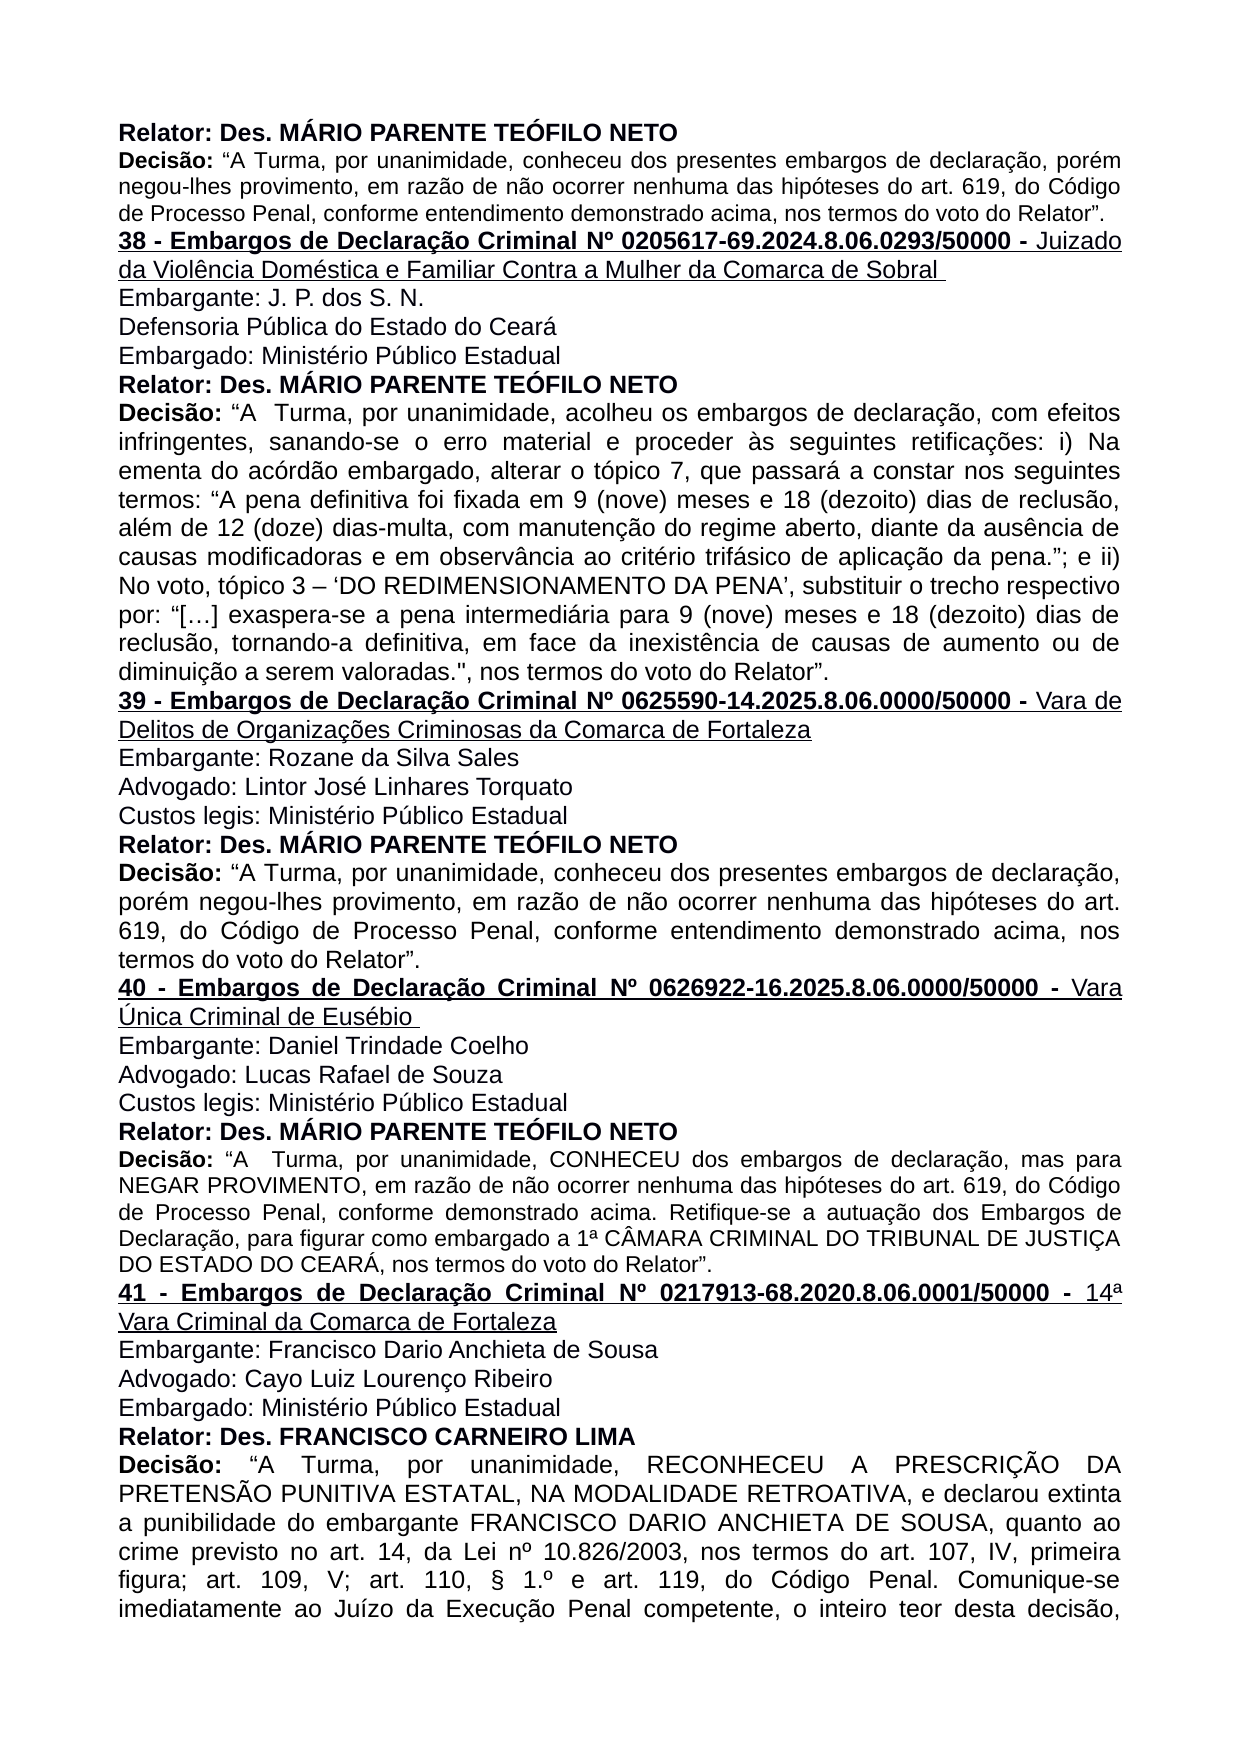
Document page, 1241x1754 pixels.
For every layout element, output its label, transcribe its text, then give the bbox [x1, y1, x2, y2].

text Única Criminal de Eusébio [118, 1000, 1122, 1031]
text da Violência Doméstica e Familiar Contra a Mulher da Comarca de Sobral [118, 252, 1122, 283]
text Embargante: Rozane da Silva Sales [118, 743, 1122, 772]
text 38 - Embargos de Declaração Criminal Nº 0205617-69.2024.8.06.0293/50000 - Juizado [118, 226, 1122, 251]
text Decisão: “A Turma, por unanimidade, conheceu dos presentes embargos de declaração, porém negou-lhes provimento, em razão de não ocorrer nenhuma das hipóteses do art. 619, do Código de Processo Penal, conforme entendimento demonstrado acima, nos termos do voto do Relator”. [118, 858, 1122, 973]
text Embargante: J. P. dos S. N. [118, 283, 1122, 312]
text Custos legis: Ministério Público Estadual [118, 1088, 1122, 1117]
text Relator: Des. MÁRIO PARENTE TEÓFILO NETO [118, 370, 1122, 398]
text Embargante: Francisco Dario Anchieta de Sousa [118, 1335, 1122, 1364]
text Delitos de Organizações Criminosas da Comarca de Fortaleza [118, 712, 1122, 743]
text Decisão: “A Turma, por unanimidade, acolheu os embargos de declaração, com efeitos infringentes, sanando-se o erro material e proceder às seguintes retificações: i) Na ementa do acórdão embargado, alterar o tópico 7, que passará a constar nos seguintes termos: “A pena definitiva foi fixada em 9 (nove) meses e 18 (dezoito) dias de reclusão, além de 12 (doze) dias-multa, com manutenção do regime aberto, diante da ausência de causas modificadoras e em observância ao critério trifásico de aplicação da pena.”; e ii) No voto, tópico 3 – ‘DO REDIMENSIONAMENTO DA PENA’, substituir o trecho respectivo por: “[…] exaspera-se a pena intermediária para 9 (nove) meses e 18 (dezoito) dias de reclusão, tornando-a definitiva, em face da inexistência de causas de aumento ou de diminuição a serem valoradas.", nos termos do voto do Relator”. [118, 398, 1122, 686]
text 41 - Embargos de Declaração Criminal Nº 0217913-68.2020.8.06.0001/50000 - 14ª [118, 1278, 1122, 1303]
text Embargante: Daniel Trindade Coelho [118, 1031, 1122, 1060]
text Embargado: Ministério Público Estadual [118, 1393, 1122, 1421]
text Defensoria Pública do Estado do Ceará [118, 312, 1122, 341]
text Advogado: Lintor José Linhares Torquato [118, 772, 1122, 801]
text Decisão: “A Turma, por unanimidade, RECONHECEU A PRESCRIÇÃO DA PRETENSÃO PUNITIVA ESTATAL, NA MODALIDADE RETROATIVA, e declarou extinta a punibilidade do embargante FRANCISCO DARIO ANCHIETA DE SOUSA, quanto ao crime previsto no art. 14, da Lei nº 10.826/2003, nos termos do art. 107, IV, primeira figura; art. 109, V; art. 110, § 1.º e art. 119, do Código Penal. Comunique-se imediatamente ao Juízo da Execução Penal competente, o inteiro teor desta decisão, [118, 1450, 1122, 1623]
text Advogado: Cayo Luiz Lourenço Ribeiro [118, 1364, 1122, 1393]
text 40 - Embargos de Declaração Criminal Nº 0626922-16.2025.8.06.0000/50000 - Vara [118, 973, 1122, 998]
text Custos legis: Ministério Público Estadual [118, 801, 1122, 830]
text Relator: Des. MÁRIO PARENTE TEÓFILO NETO [118, 118, 1122, 147]
text Relator: Des. MÁRIO PARENTE TEÓFILO NETO [118, 830, 1122, 858]
text Decisão: “A Turma, por unanimidade, CONHECEU dos embargos de declaração, mas para NEGAR PROVIMENTO, em razão de não ocorrer nenhuma das hipóteses do art. 619, do Código de Processo Penal, conforme demonstrado acima. Retifique-se a autuação dos Embargos de Declaração, para figurar como embargado a 1ª CÂMARA CRIMINAL DO TRIBUNAL DE JUSTIÇA DO ESTADO DO CEARÁ, nos termos do voto do Relator”. [118, 1146, 1122, 1278]
text Vara Criminal da Comarca de Fortaleza [118, 1304, 1122, 1335]
text Relator: Des. FRANCISCO CARNEIRO LIMA [118, 1421, 1122, 1450]
text Embargado: Ministério Público Estadual [118, 341, 1122, 370]
text Relator: Des. MÁRIO PARENTE TEÓFILO NETO [118, 1117, 1122, 1146]
text Decisão: “A Turma, por unanimidade, conheceu dos presentes embargos de declaração, porém negou-lhes provimento, em razão de não ocorrer nenhuma das hipóteses do art. 619, do Código de Processo Penal, conforme entendimento demonstrado acima, nos termos do voto do Relator”. [118, 147, 1122, 226]
text Advogado: Lucas Rafael de Souza [118, 1060, 1122, 1088]
text 39 - Embargos de Declaração Criminal Nº 0625590-14.2025.8.06.0000/50000 - Vara de [118, 686, 1122, 711]
